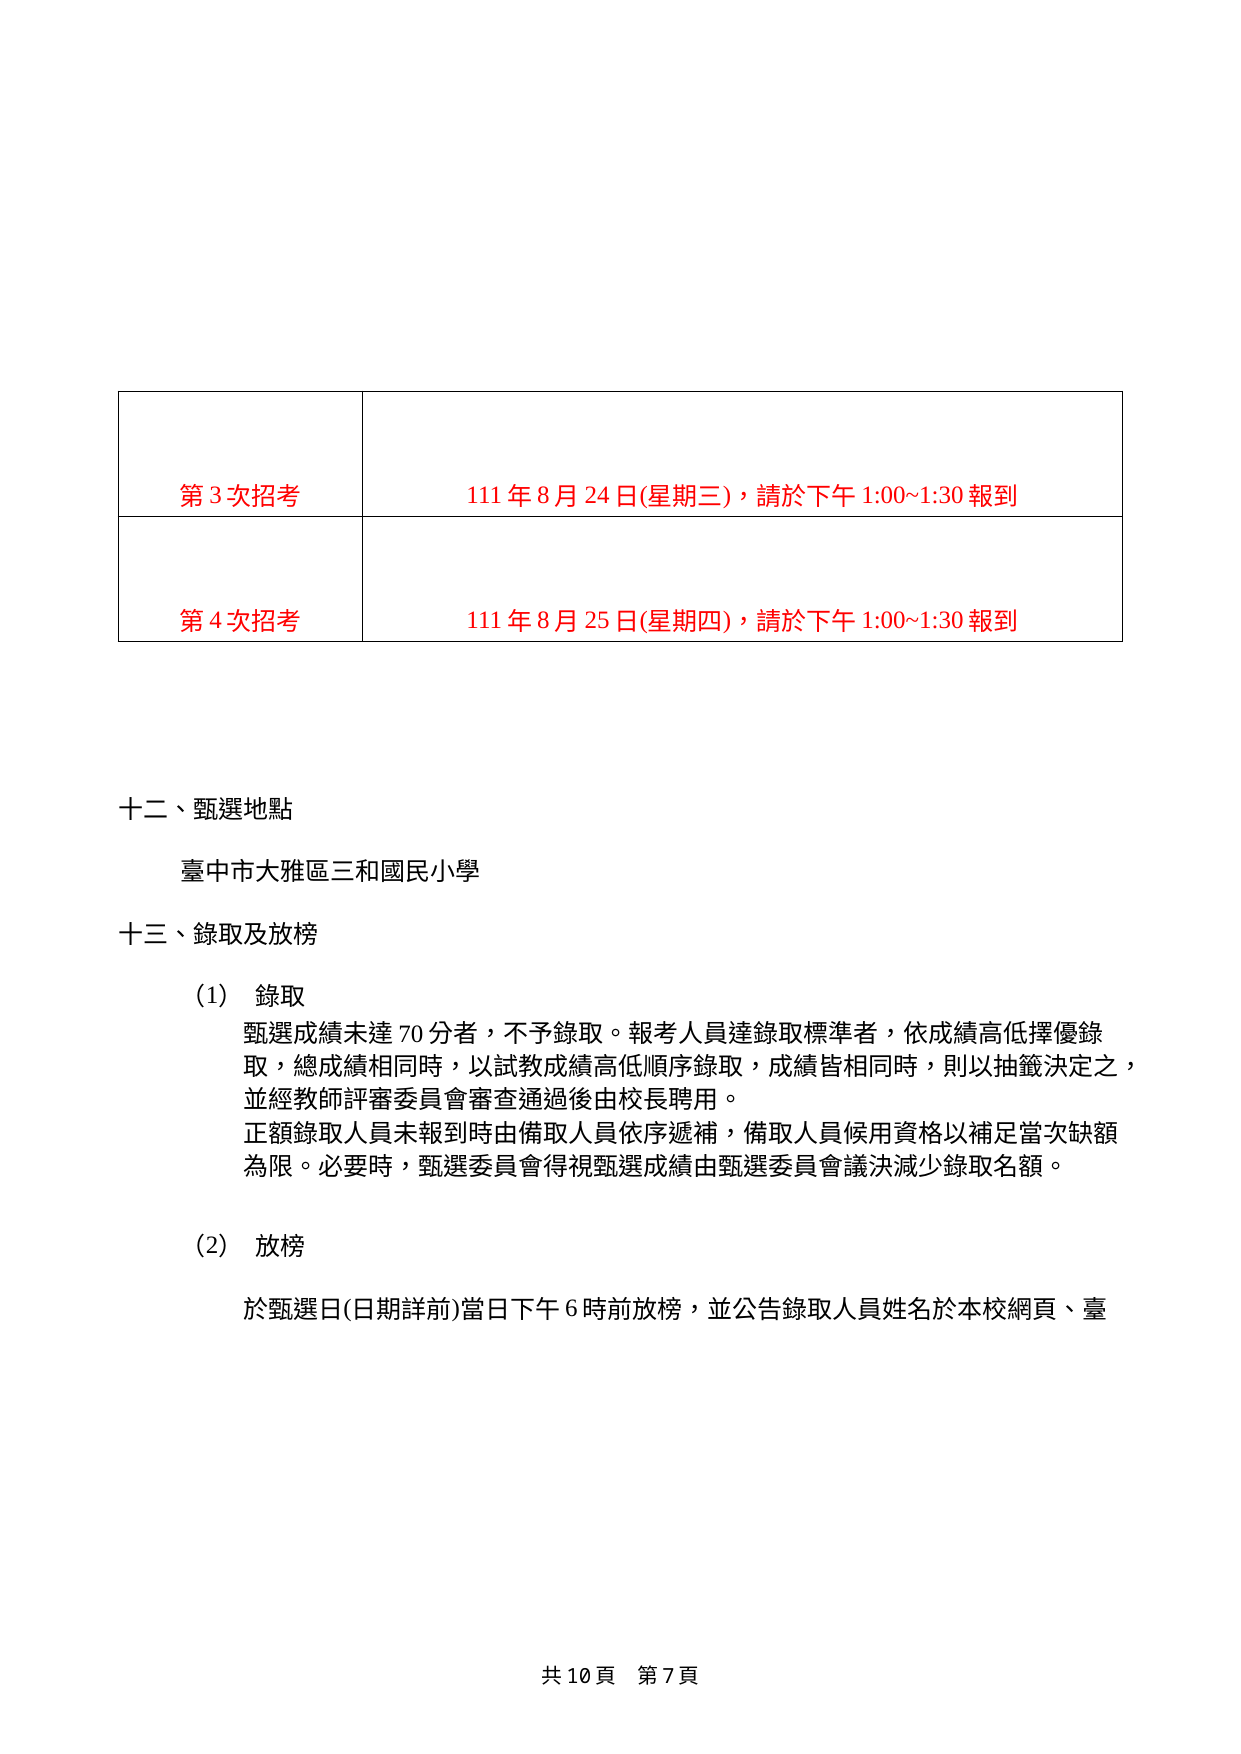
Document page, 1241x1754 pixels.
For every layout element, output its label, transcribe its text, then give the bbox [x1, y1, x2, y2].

list 放榜 [181, 1203, 1122, 1266]
table_cell 第4次招考 [119, 517, 362, 641]
text 正額錄取人員未報到時由備取人員依序遞補，備取人員候用資格以補足當次缺額為限。必要時，甄選委員會得視甄選成績由甄選委員會議決減少錄取名額。 [243, 1116, 1122, 1182]
table_cell 111年8月24日(星期三)，請於下午1:00~1:30報到 [363, 392, 1122, 516]
list 錄取 [181, 953, 1122, 1016]
text 臺中市大雅區三和國民小學 [181, 828, 1122, 891]
table_cell 第3次招考 [119, 392, 362, 516]
text 十二、甄選地點 [118, 766, 1122, 828]
text 十三、錄取及放榜 [118, 891, 1122, 953]
text 甄選成績未達70分者，不予錄取。報考人員達錄取標準者，依成績高低擇優錄取，總成績相同時，以試教成績高低順序錄取，成績皆相同時，則以抽籤決定之，並經教師評審委員會審查通過後由校長聘用。 [243, 1016, 1122, 1116]
table_cell 111年8月25日(星期四)，請於下午1:00~1:30報到 [363, 517, 1122, 641]
text 於甄選日(日期詳前)當日下午6時前放榜，並公告錄取人員姓名於本校網頁、臺 [243, 1266, 1122, 1328]
